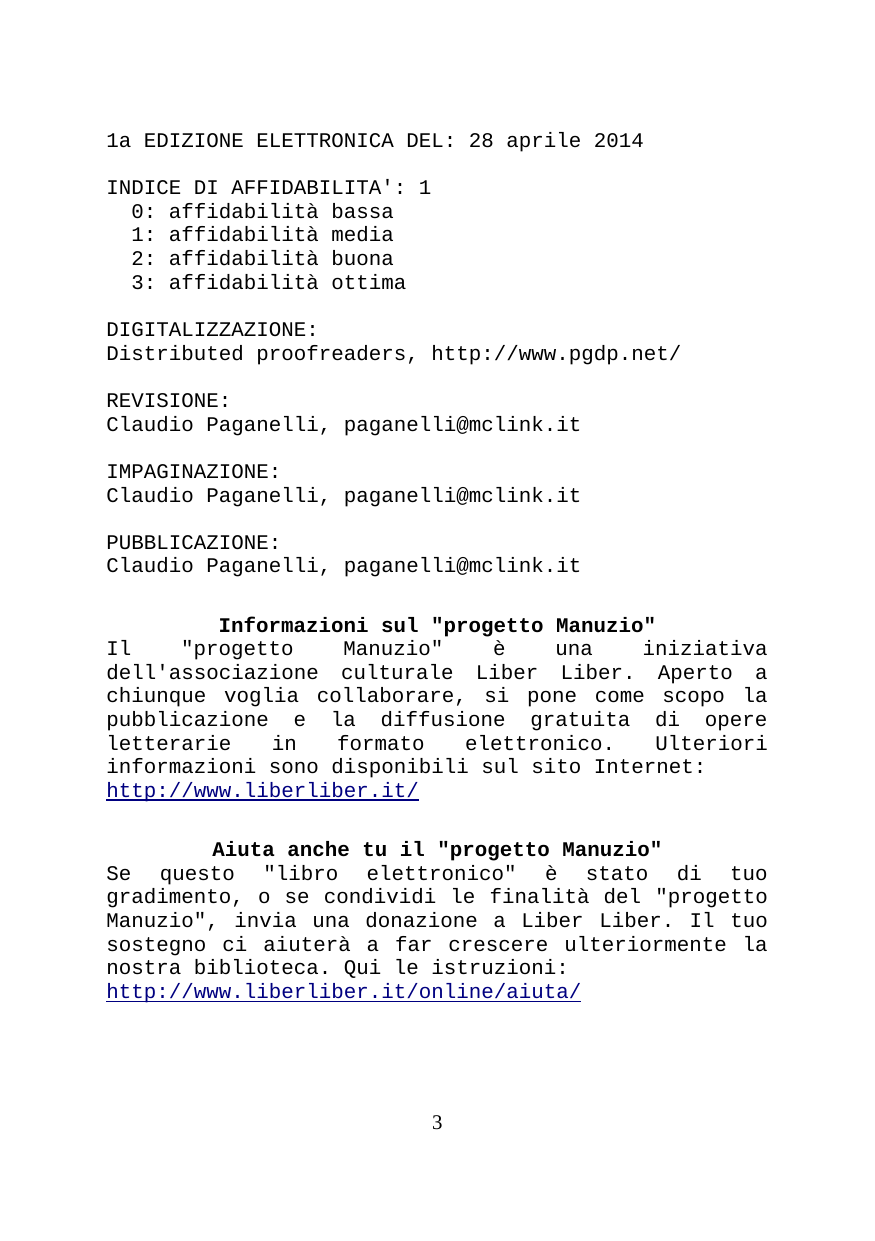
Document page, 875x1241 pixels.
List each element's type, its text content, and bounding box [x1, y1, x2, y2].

text Claudio Paganelli, paganelli@mclink.it [106, 484, 768, 508]
text REVISIONE: [106, 390, 768, 414]
text Distributed proofreaders, http://www.pgdp.net/ [106, 343, 768, 366]
text http://www.liberliber.it/online/aiuta/ [106, 981, 768, 1005]
text Aiuta anche tu il "progetto Manuzio" [106, 839, 768, 863]
text 0: affidabilità bassa [106, 201, 768, 224]
text Informazioni sul "progetto Manuzio" [106, 614, 768, 638]
text 1a EDIZIONE ELETTRONICA DEL: 28 aprile 2014 [106, 130, 768, 153]
text PUBBLICAZIONE: [106, 532, 768, 556]
text Se questo "libro elettronico" è stato di tuo gradimento, o se condividi le finalità del "progetto Manuzio", invia una donazione a Liber Liber. Il tuo sostegno ci aiuterà a far crescere ulteriormente la nostra biblioteca. Qui le istruzioni: [106, 863, 768, 981]
text 2: affidabilità buona [106, 248, 768, 272]
text Il "progetto Manuzio" è una iniziativa dell'associazione culturale Liber Liber. Aperto a chiunque voglia collaborare, si pone come scopo la pubblicazione e la diffusione gratuita di opere letterarie in formato elettronico. Ulteriori informazioni sono disponibili sul sito Internet: [106, 638, 768, 780]
text DIGITALIZZAZIONE: [106, 319, 768, 343]
text http://www.liberliber.it/ [106, 780, 768, 804]
text 3: affidabilità ottima [106, 272, 768, 295]
text Claudio Paganelli, paganelli@mclink.it [106, 556, 768, 579]
text 1: affidabilità media [106, 224, 768, 248]
text IMPAGINAZIONE: [106, 461, 768, 484]
text INDICE DI AFFIDABILITA': 1 [106, 177, 768, 201]
text Claudio Paganelli, paganelli@mclink.it [106, 414, 768, 437]
